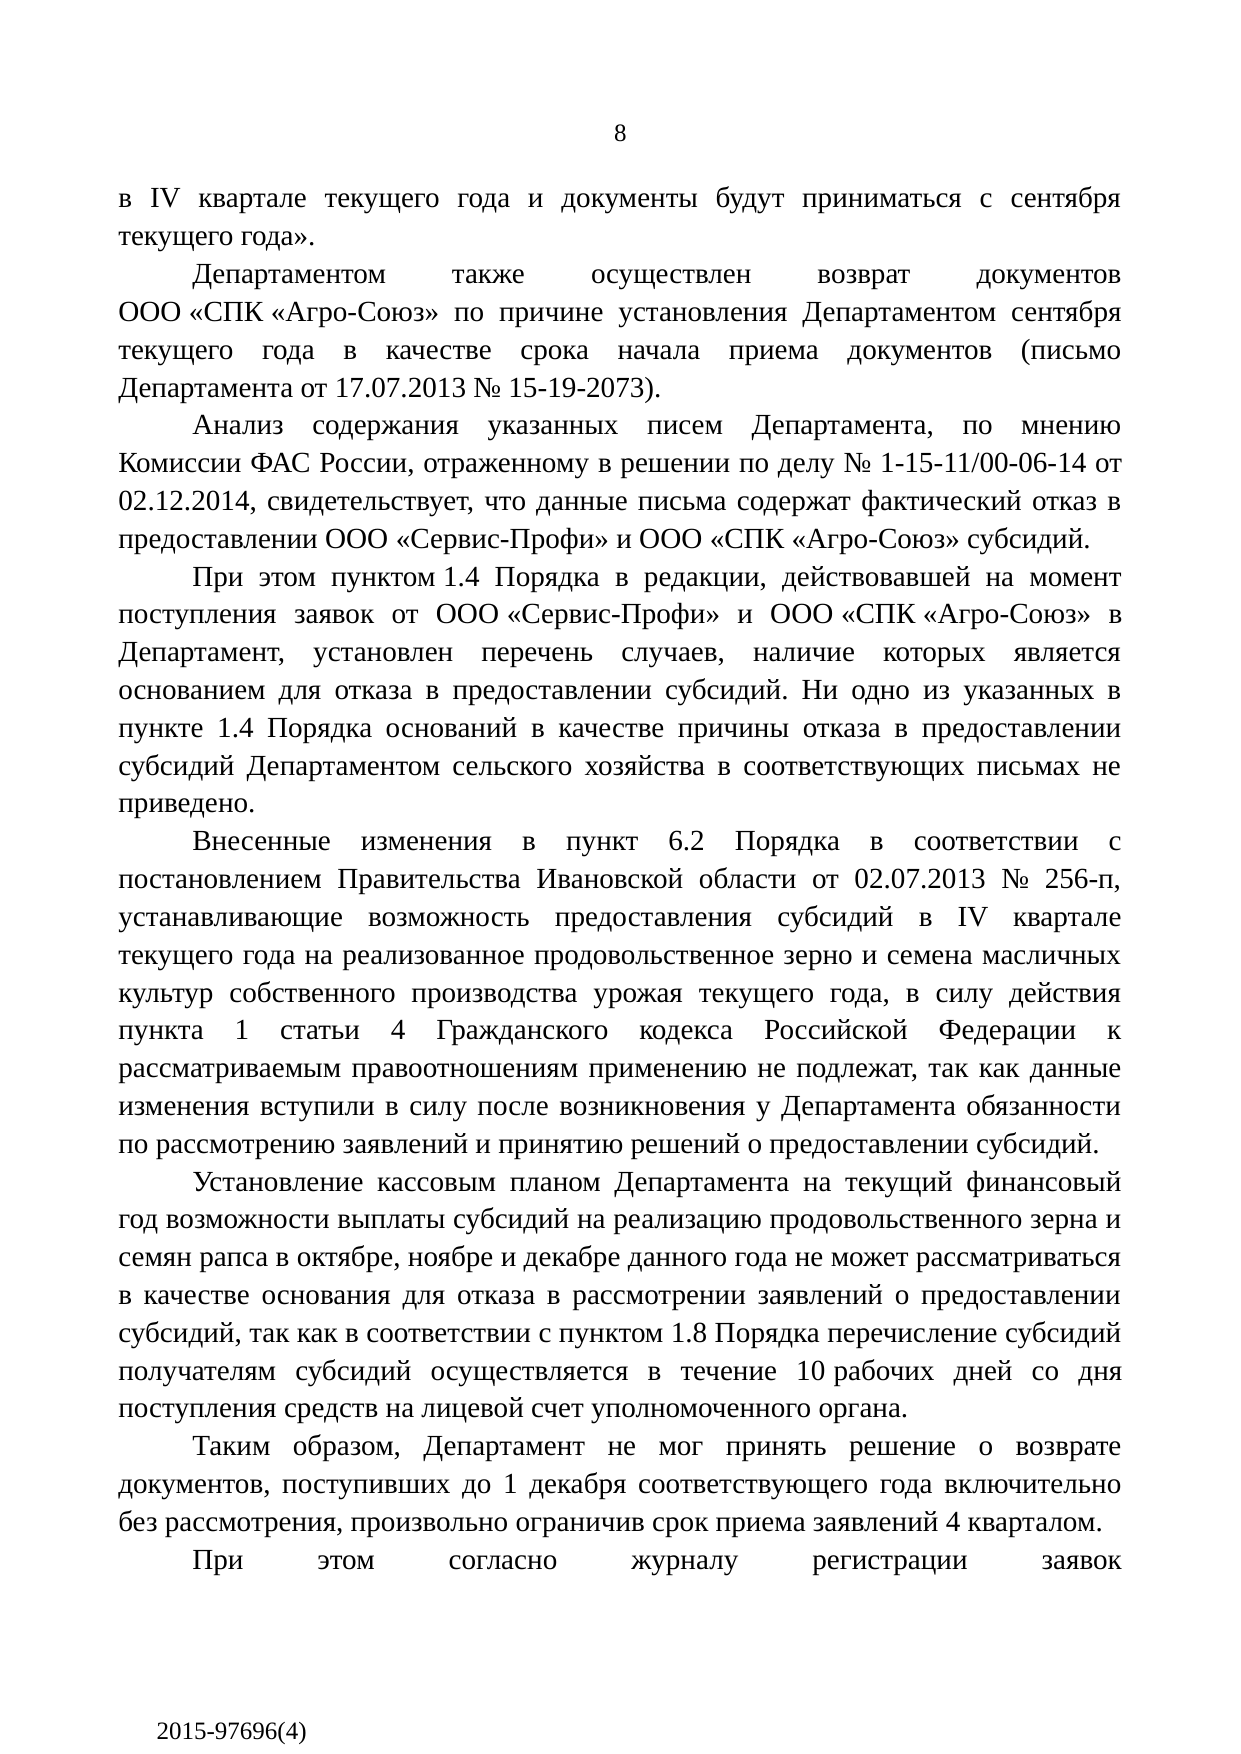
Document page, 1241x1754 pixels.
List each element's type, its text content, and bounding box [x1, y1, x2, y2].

text При этом согласно журналу регистрации заявок [118, 1538, 1122, 1575]
text Установление кассовым планом Департамента на текущий финансовый год возможности выплаты субсидий на реализацию продовольственного зерна и семян рапса в октябре, ноябре и декабре данного года не может рассматриваться в качестве основания для отказа в рассмотрении заявлений о предоставлении субсидий, так как в соответствии с пунктом 1.8 Порядка перечисление субсидий получателям субсидий осуществляется в течение 10 рабочих дней со дня поступления средств на лицевой счет уполномоченного органа. [118, 1159, 1122, 1424]
text в IV квартале текущего года и документы будут приниматься с сентября текущего года». [118, 176, 1122, 252]
text Анализ содержания указанных писем Департамента, по мнению Комиссии ФАС России, отраженному в решении по делу № 1-15-11/00-06-14 от 02.12.2014, свидетельствует, что данные письма содержат фактический отказ в предоставлении ООО «Сервис-Профи» и ООО «СПК «Агро-Союз» субсидий. [118, 403, 1122, 554]
text При этом пунктом 1.4 Порядка в редакции, действовавшей на момент поступления заявок от ООО «Сервис-Профи» и ООО «СПК «Агро-Союз» в Департамент, установлен перечень случаев, наличие которых является основанием для отказа в предоставлении субсидий. Ни одно из указанных в пункте 1.4 Порядка оснований в качестве причины отказа в предоставлении субсидий Департаментом сельского хозяйства в соответствующих письмах не приведено. [118, 554, 1122, 819]
text Внесенные изменения в пункт 6.2 Порядка в соответствии с постановлением Правительства Ивановской области от 02.07.2013 № 256-п, устанавливающие возможность предоставления субсидий в IV квартале текущего года на реализованное продовольственное зерно и семена масличных культур собственного производства урожая текущего года, в силу действия пункта 1 статьи 4 Гражданского кодекса Российской Федерации к рассматриваемым правоотношениям применению не подлежат, так как данные изменения вступили в силу после возникновения у Департамента обязанности по рассмотрению заявлений и принятию решений о предоставлении субсидий. [118, 819, 1122, 1159]
text Департаментом также осуществлен возврат документов ООО «СПК «Агро-Союз» по причине установления Департаментом сентября текущего года в качестве срока начала приема документов (письмо Департамента от 17.07.2013 № 15-19-2073). [118, 252, 1122, 403]
text Таким образом, Департамент не мог принять решение о возврате документов, поступивших до 1 декабря соответствующего года включительно без рассмотрения, произвольно ограничив срок приема заявлений 4 кварталом. [118, 1424, 1122, 1538]
